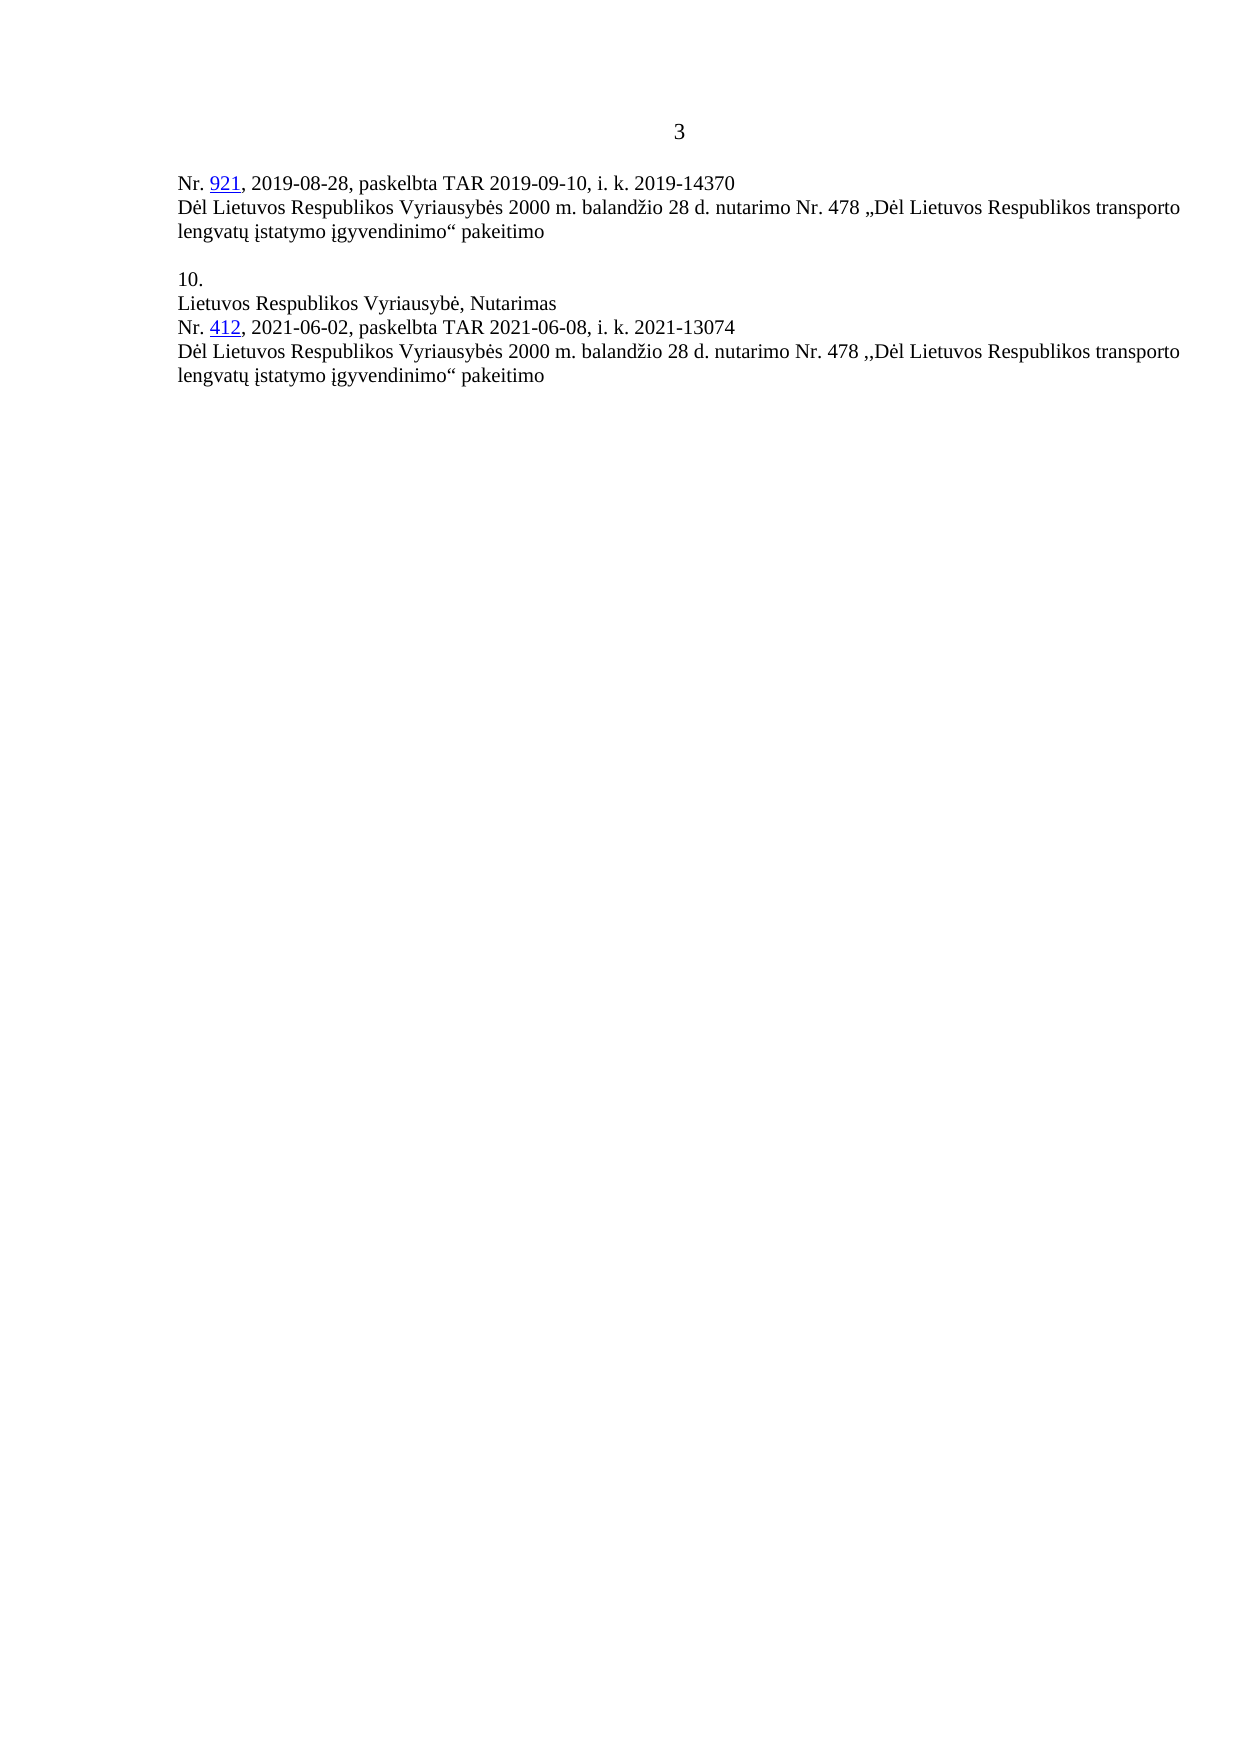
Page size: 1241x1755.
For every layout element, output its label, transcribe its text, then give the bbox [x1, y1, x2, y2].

text Dėl Lietuvos Respublikos Vyriausybės 2000 m. balandžio 28 d. nutarimo Nr. 478 „Dėl Lietuvos Respublikos transporto lengvatų įstatymo įgyvendinimo“ pakeitimo [177, 195, 1181, 243]
text 10. [177, 267, 1181, 291]
text Nr. 921, 2019-08-28, paskelbta TAR 2019-09-10, i. k. 2019-14370 [177, 171, 1181, 195]
text Nr. 412, 2021-06-02, paskelbta TAR 2021-06-08, i. k. 2021-13074 [177, 315, 1181, 339]
text Lietuvos Respublikos Vyriausybė, Nutarimas [177, 291, 1181, 315]
text Dėl Lietuvos Respublikos Vyriausybės 2000 m. balandžio 28 d. nutarimo Nr. 478 ,,Dėl Lietuvos Respublikos transporto lengvatų įstatymo įgyvendinimo“ pakeitimo [177, 339, 1181, 387]
